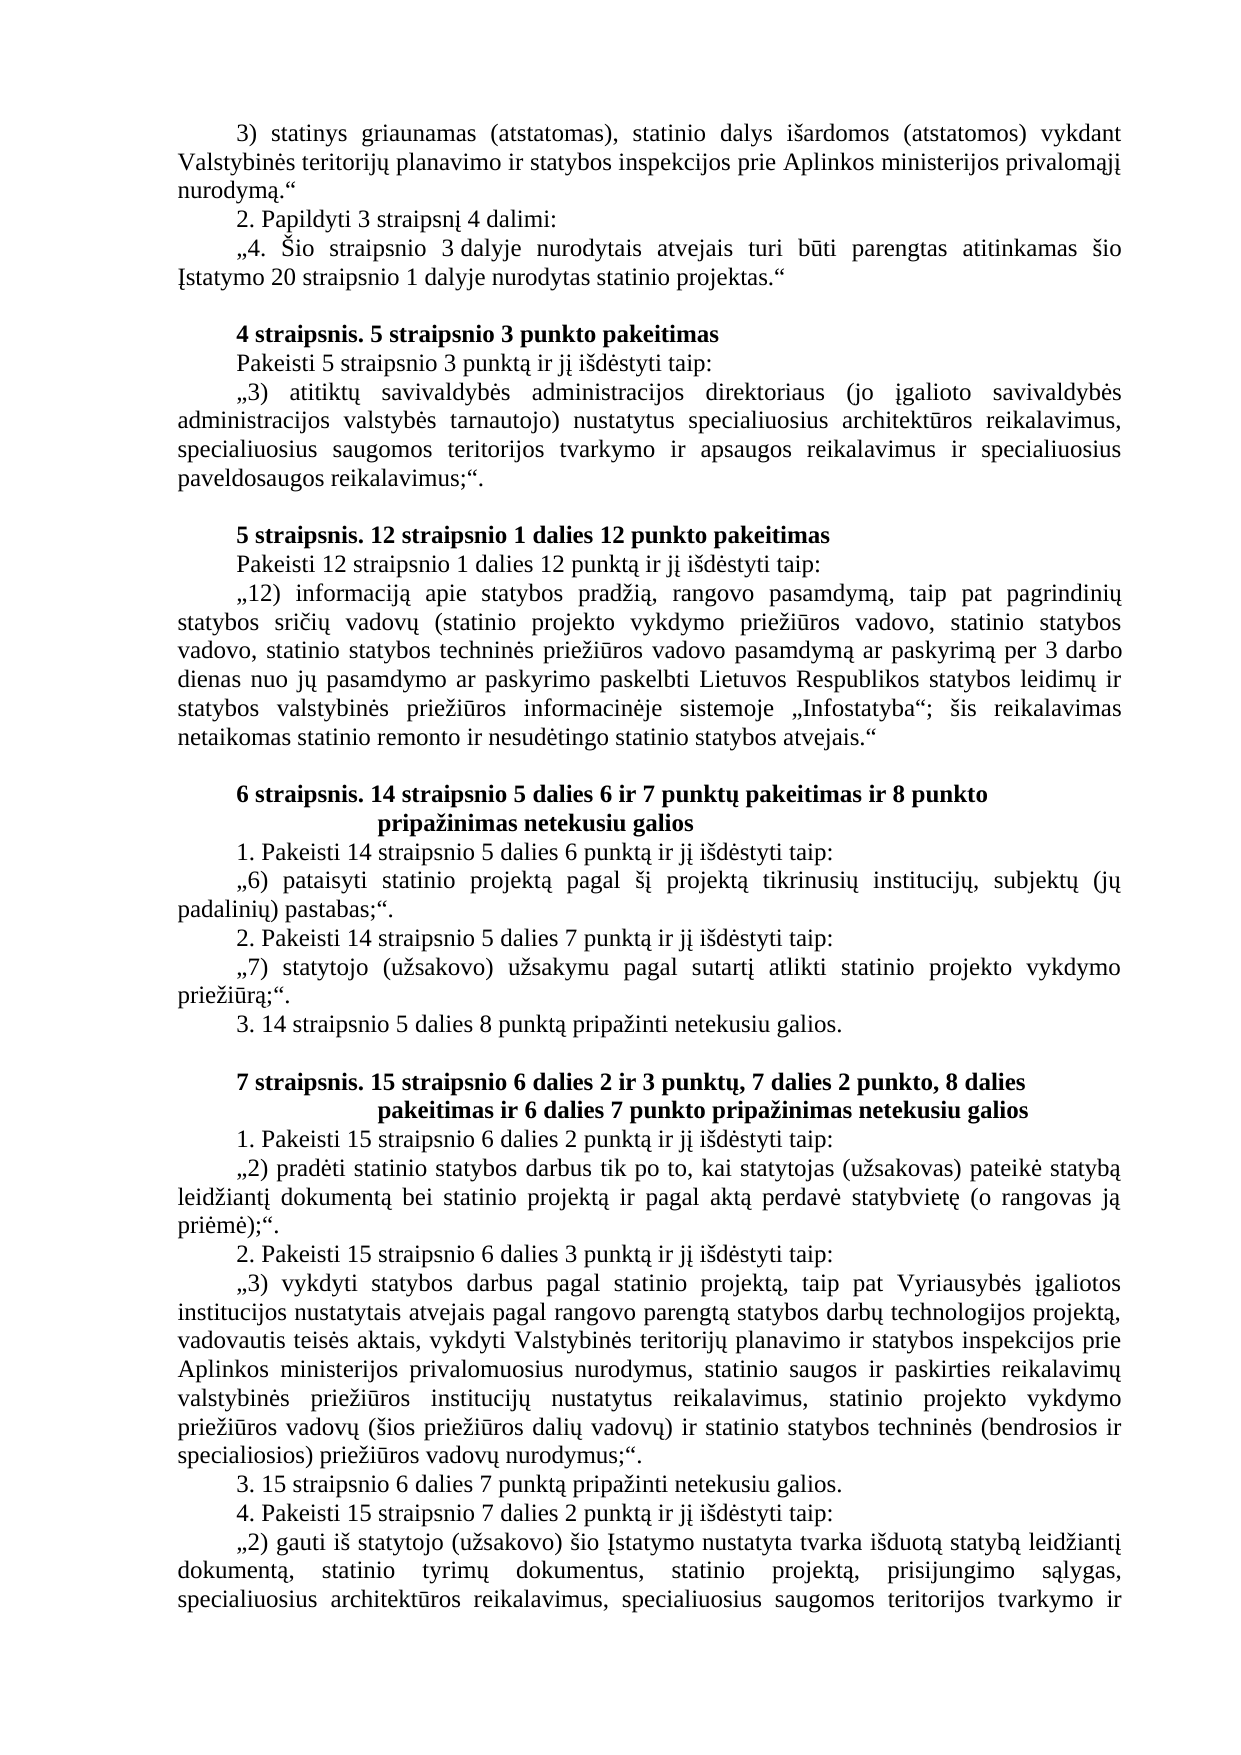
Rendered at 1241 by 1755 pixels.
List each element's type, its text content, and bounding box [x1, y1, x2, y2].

text 2. Papildyti 3 straipsnį 4 dalimi: [177, 204, 1122, 233]
text 1. Pakeisti 15 straipsnio 6 dalies 2 punktą ir jį išdėstyti taip: [177, 1124, 1122, 1153]
text 5 straipsnis. 12 straipsnio 1 dalies 12 punkto pakeitimas [177, 521, 1122, 549]
text „12) informaciją apie statybos pradžią, rangovo pasamdymą, taip pat pagrindinių statybos sričių vadovų (statinio projekto vykdymo priežiūros vadovo, statinio statybos vadovo, statinio statybos techninės priežiūros vadovo pasamdymą ar paskyrimą per 3 darbo dienas nuo jų pasamdymo ar paskyrimo paskelbti Lietuvos Respublikos statybos leidimų ir statybos valstybinės priežiūros informacinėje sistemoje „Infostatyba“; šis reikalavimas netaikomas statinio remonto ir nesudėtingo statinio statybos atvejais.“ [177, 578, 1122, 751]
text 3. 14 straipsnio 5 dalies 8 punktą pripažinti netekusiu galios. [177, 1009, 1122, 1038]
text 4 straipsnis. 5 straipsnio 3 punkto pakeitimas [177, 319, 1122, 348]
text 2. Pakeisti 15 straipsnio 6 dalies 3 punktą ir jį išdėstyti taip: [177, 1239, 1122, 1268]
text „4. Šio straipsnio 3 dalyje nurodytais atvejais turi būti parengtas atitinkamas šio Įstatymo 20 straipsnio 1 dalyje nurodytas statinio projektas.“ [177, 233, 1122, 291]
text 2. Pakeisti 14 straipsnio 5 dalies 7 punktą ir jį išdėstyti taip: [177, 923, 1122, 952]
text „2) gauti iš statytojo (užsakovo) šio Įstatymo nustatyta tvarka išduotą statybą leidžiantį dokumentą, statinio tyrimų dokumentus, statinio projektą, prisijungimo sąlygas, specialiuosius architektūros reikalavimus, specialiuosius saugomos teritorijos tvarkymo ir [177, 1527, 1122, 1613]
text „3) atitiktų savivaldybės administracijos direktoriaus (jo įgalioto savivaldybės administracijos valstybės tarnautojo) nustatytus specialiuosius architektūros reikalavimus, specialiuosius saugomos teritorijos tvarkymo ir apsaugos reikalavimus ir specialiuosius paveldosaugos reikalavimus;“. [177, 377, 1122, 492]
text 1. Pakeisti 14 straipsnio 5 dalies 6 punktą ir jį išdėstyti taip: [177, 837, 1122, 866]
text Pakeisti 12 straipsnio 1 dalies 12 punktą ir jį išdėstyti taip: [177, 549, 1122, 578]
text 3. 15 straipsnio 6 dalies 7 punktą pripažinti netekusiu galios. [177, 1469, 1122, 1498]
text „6) pataisyti statinio projektą pagal šį projektą tikrinusių institucijų, subjektų (jų padalinių) pastabas;“. [177, 866, 1122, 923]
text Pakeisti 5 straipsnio 3 punktą ir jį išdėstyti taip: [177, 348, 1122, 377]
text 3) statinys griaunamas (atstatomas), statinio dalys išardomos (atstatomos) vykdant Valstybinės teritorijų planavimo ir statybos inspekcijos prie Aplinkos ministerijos privalomąjį nurodymą.“ [177, 118, 1122, 204]
text „7) statytojo (užsakovo) užsakymu pagal sutartį atlikti statinio projekto vykdymo priežiūrą;“. [177, 952, 1122, 1009]
text „3) vykdyti statybos darbus pagal statinio projektą, taip pat Vyriausybės įgaliotos institucijos nustatytais atvejais pagal rangovo parengtą statybos darbų technologijos projektą, vadovautis teisės aktais, vykdyti Valstybinės teritorijų planavimo ir statybos inspekcijos prie Aplinkos ministerijos privalomuosius nurodymus, statinio saugos ir paskirties reikalavimų valstybinės priežiūros institucijų nustatytus reikalavimus, statinio projekto vykdymo priežiūros vadovų (šios priežiūros dalių vadovų) ir statinio statybos techninės (bendrosios ir specialiosios) priežiūros vadovų nurodymus;“. [177, 1268, 1122, 1469]
text 6 straipsnis. 14 straipsnio 5 dalies 6 ir 7 punktų pakeitimas ir 8 punkto pripažinimas netekusiu galios [236, 779, 1122, 837]
text 4. Pakeisti 15 straipsnio 7 dalies 2 punktą ir jį išdėstyti taip: [177, 1498, 1122, 1527]
text „2) pradėti statinio statybos darbus tik po to, kai statytojas (užsakovas) pateikė statybą leidžiantį dokumentą bei statinio projektą ir pagal aktą perdavė statybvietę (o rangovas ją priėmė);“. [177, 1153, 1122, 1239]
text 7 straipsnis. 15 straipsnio 6 dalies 2 ir 3 punktų, 7 dalies 2 punkto, 8 dalies pakeitimas ir 6 dalies 7 punkto pripažinimas netekusiu galios [236, 1067, 1122, 1124]
